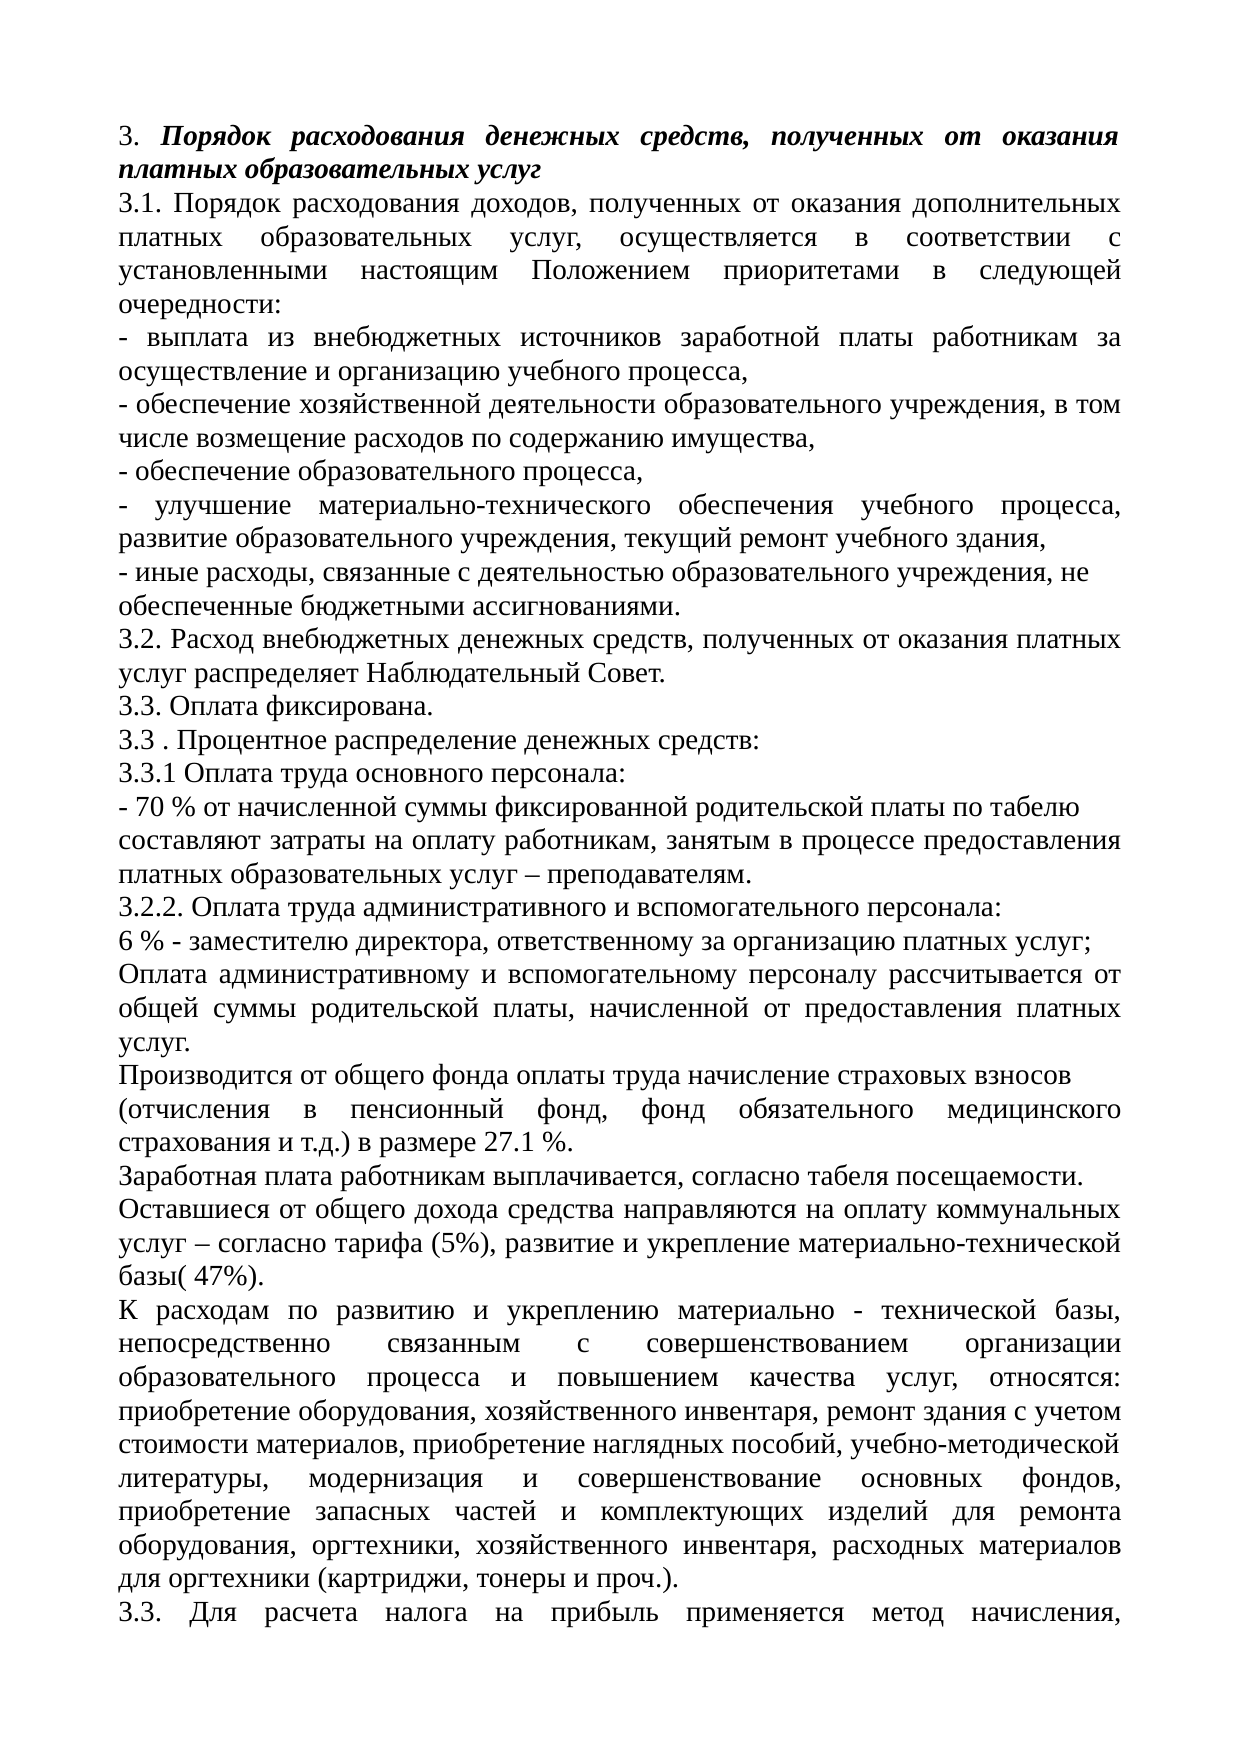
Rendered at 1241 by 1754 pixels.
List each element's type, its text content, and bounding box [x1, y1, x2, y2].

text Оплата административному и вспомогательному персоналу рассчитывается от общей суммы родительской платы, начисленной от предоставления платных услуг. [118, 957, 1122, 1057]
text 3.2. Расход внебюджетных денежных средств, полученных от оказания платных услуг распределяет Наблюдательный Совет. [118, 621, 1122, 688]
text Производится от общего фонда оплаты труда начисление страховых взносов [118, 1057, 1122, 1091]
text 6 % - заместителю директора, ответственному за организацию платных услуг; [118, 923, 1122, 957]
text - улучшение материально-технического обеспечения учебного процесса, развитие образовательного учреждения, текущий ремонт учебного здания, [118, 487, 1122, 554]
text К расходам по развитию и укреплению материально - технической базы, непосредственно связанным с совершенствованием организации образовательного процесса и повышением качества услуг, относятся: приобретение оборудования, хозяйственного инвентаря, ремонт здания с учетом стоимости материалов, приобретение наглядных пособий, учебно-методической [118, 1292, 1122, 1460]
text (отчисления в пенсионный фонд, фонд обязательного медицинского страхования и т.д.) в размере 27.1 %. [118, 1091, 1122, 1158]
text - 70 % от начисленной суммы фиксированной родительской платы по табелю [118, 789, 1122, 822]
text - выплата из внебюджетных источников заработной платы работникам за осуществление и организацию учебного процесса, [118, 319, 1122, 386]
text Оставшиеся от общего дохода средства направляются на оплату коммунальных услуг – согласно тарифа (5%), развитие и укрепление материально-технической базы( 47%). [118, 1191, 1122, 1292]
text составляют затраты на оплату работникам, занятым в процессе предоставления платных образовательных услуг – преподавателям. [118, 822, 1122, 889]
text 3.3. Оплата фиксирована. [118, 688, 1122, 722]
text 3.1. Порядок расходования доходов, полученных от оказания дополнительных платных образовательных услуг, осуществляется в соответствии с установленными настоящим Положением приоритетами в следующей очередности: [118, 185, 1122, 319]
text обеспеченные бюджетными ассигнованиями. [118, 588, 1122, 621]
text 3.3 . Процентное распределение денежных средств: [118, 722, 1122, 755]
text литературы, модернизация и совершенствование основных фондов, приобретение запасных частей и комплектующих изделий для ремонта оборудования, оргтехники, хозяйственного инвентаря, расходных материалов для оргтехники (картриджи, тонеры и проч.). [118, 1460, 1122, 1594]
text 3. Порядок расходования денежных средств, полученных от оказания платных образовательных услуг [118, 118, 1122, 185]
text 3.2.2. Оплата труда административного и вспомогательного персонала: [118, 889, 1122, 923]
text - обеспечение хозяйственной деятельности образовательного учреждения, в том числе возмещение расходов по содержанию имущества, [118, 386, 1122, 453]
text 3.3. Для расчета налога на прибыль применяется метод начисления, [118, 1594, 1122, 1627]
text 3.3.1 Оплата труда основного персонала: [118, 755, 1122, 789]
text - иные расходы, связанные с деятельностью образовательного учреждения, не [118, 554, 1122, 588]
text - обеспечение образовательного процесса, [118, 453, 1122, 487]
text Заработная плата работникам выплачивается, согласно табеля посещаемости. [118, 1158, 1122, 1191]
